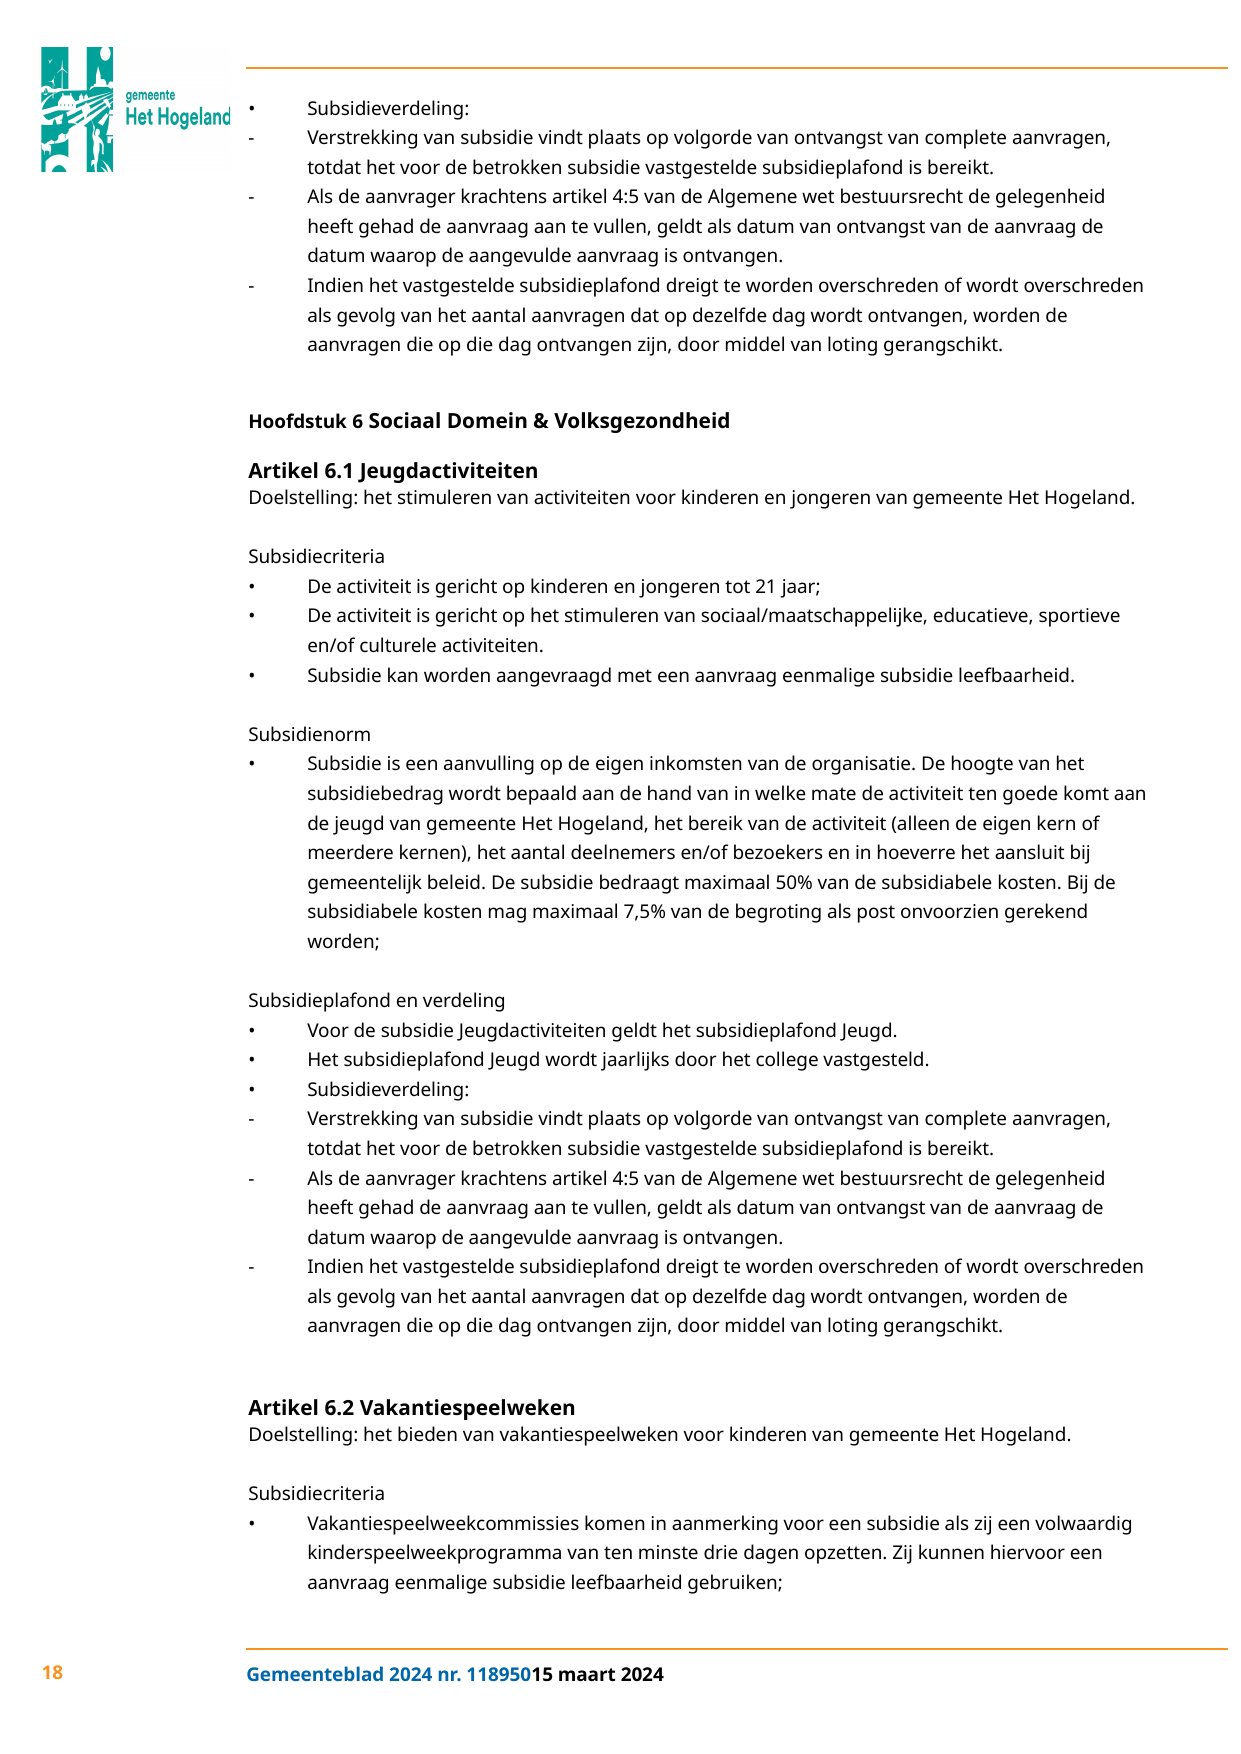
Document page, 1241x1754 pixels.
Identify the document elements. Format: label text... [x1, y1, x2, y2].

text Doelstelling: het bieden van vakantiespeelweken voor kinderen van gemeente Het Hogeland. [248, 1421, 1152, 1447]
text Subsidienorm [248, 721, 1152, 747]
text Artikel 6.1 Jeugdactiviteiten [248, 456, 1152, 484]
picture [41, 47, 231, 172]
text Subsidiecriteria [248, 543, 1152, 569]
text Subsidiecriteria [248, 1480, 1152, 1506]
list De activiteit is gericht op kinderen en jongeren tot 21 jaar; [248, 573, 1152, 599]
list Subsidieverdeling: [248, 1076, 1152, 1102]
list Het subsidieplafond Jeugd wordt jaarlijks door het college vastgesteld. [248, 1046, 1152, 1072]
list Verstrekking van subsidie vindt plaats op volgorde van ontvangst van complete aanvragen, totdat het voor de betrokken subsidie vastgestelde subsidieplafond is bereikt. [248, 1106, 1152, 1161]
list Subsidieverdeling: [248, 95, 1152, 121]
text Hoofdstuk 6 Sociaal Domein & Volksgezondheid [248, 407, 1152, 435]
list Subsidie is een aanvulling op de eigen inkomsten van de organisatie. De hoogte van het subsidiebedrag wordt bepaald aan de hand van in welke mate de activiteit ten goede komt aan de jeugd van gemeente Het Hogeland, het bereik van de activiteit (alleen de eigen kern of meerdere kernen), het aantal deelnemers en/of bezoekers en in hoeverre het aansluit bij gemeentelijk beleid. De subsidie bedraagt maximaal 50% van de subsidiabele kosten. Bij de subsidiabele kosten mag maximaal 7,5% van de begroting als post onvoorzien gerekend worden; [248, 751, 1152, 954]
list Indien het vastgestelde subsidieplafond dreigt te worden overschreden of wordt overschreden als gevolg van het aantal aanvragen dat op dezelfde dag wordt ontvangen, worden de aanvragen die op die dag ontvangen zijn, door middel van loting gerangschikt. [248, 1253, 1152, 1338]
list Vakantiespeelweekcommissies komen in aanmerking voor een subsidie als zij een volwaardig kinderspeelweekprogramma van ten minste drie dagen opzetten. Zij kunnen hiervoor een aanvraag eenmalige subsidie leefbaarheid gebruiken; [248, 1510, 1152, 1595]
text Doelstelling: het stimuleren van activiteiten voor kinderen en jongeren van gemeente Het Hogeland. [248, 484, 1152, 510]
list Voor de subsidie Jeugdactiviteiten geldt het subsidieplafond Jeugd. [248, 1017, 1152, 1043]
list Als de aanvrager krachtens artikel 4:5 van de Algemene wet bestuursrecht de gelegenheid heeft gehad de aanvraag aan te vullen, geldt als datum van ontvangst van de aanvraag de datum waarop de aangevulde aanvraag is ontvangen. [248, 183, 1152, 268]
text Subsidieplafond en verdeling [248, 987, 1152, 1013]
list Subsidie kan worden aangevraagd met een aanvraag eenmalige subsidie leefbaarheid. [248, 662, 1152, 688]
list Verstrekking van subsidie vindt plaats op volgorde van ontvangst van complete aanvragen, totdat het voor de betrokken subsidie vastgestelde subsidieplafond is bereikt. [248, 124, 1152, 180]
list Indien het vastgestelde subsidieplafond dreigt te worden overschreden of wordt overschreden als gevolg van het aantal aanvragen dat op dezelfde dag wordt ontvangen, worden de aanvragen die op die dag ontvangen zijn, door middel van loting gerangschikt. [248, 272, 1152, 357]
text Artikel 6.2 Vakantiespeelweken [248, 1393, 1152, 1421]
list Als de aanvrager krachtens artikel 4:5 van de Algemene wet bestuursrecht de gelegenheid heeft gehad de aanvraag aan te vullen, geldt als datum van ontvangst van de aanvraag de datum waarop de aangevulde aanvraag is ontvangen. [248, 1165, 1152, 1250]
list De activiteit is gericht op het stimuleren van sociaal/maatschappelijke, educatieve, sportieve en/of culturele activiteiten. [248, 603, 1152, 658]
